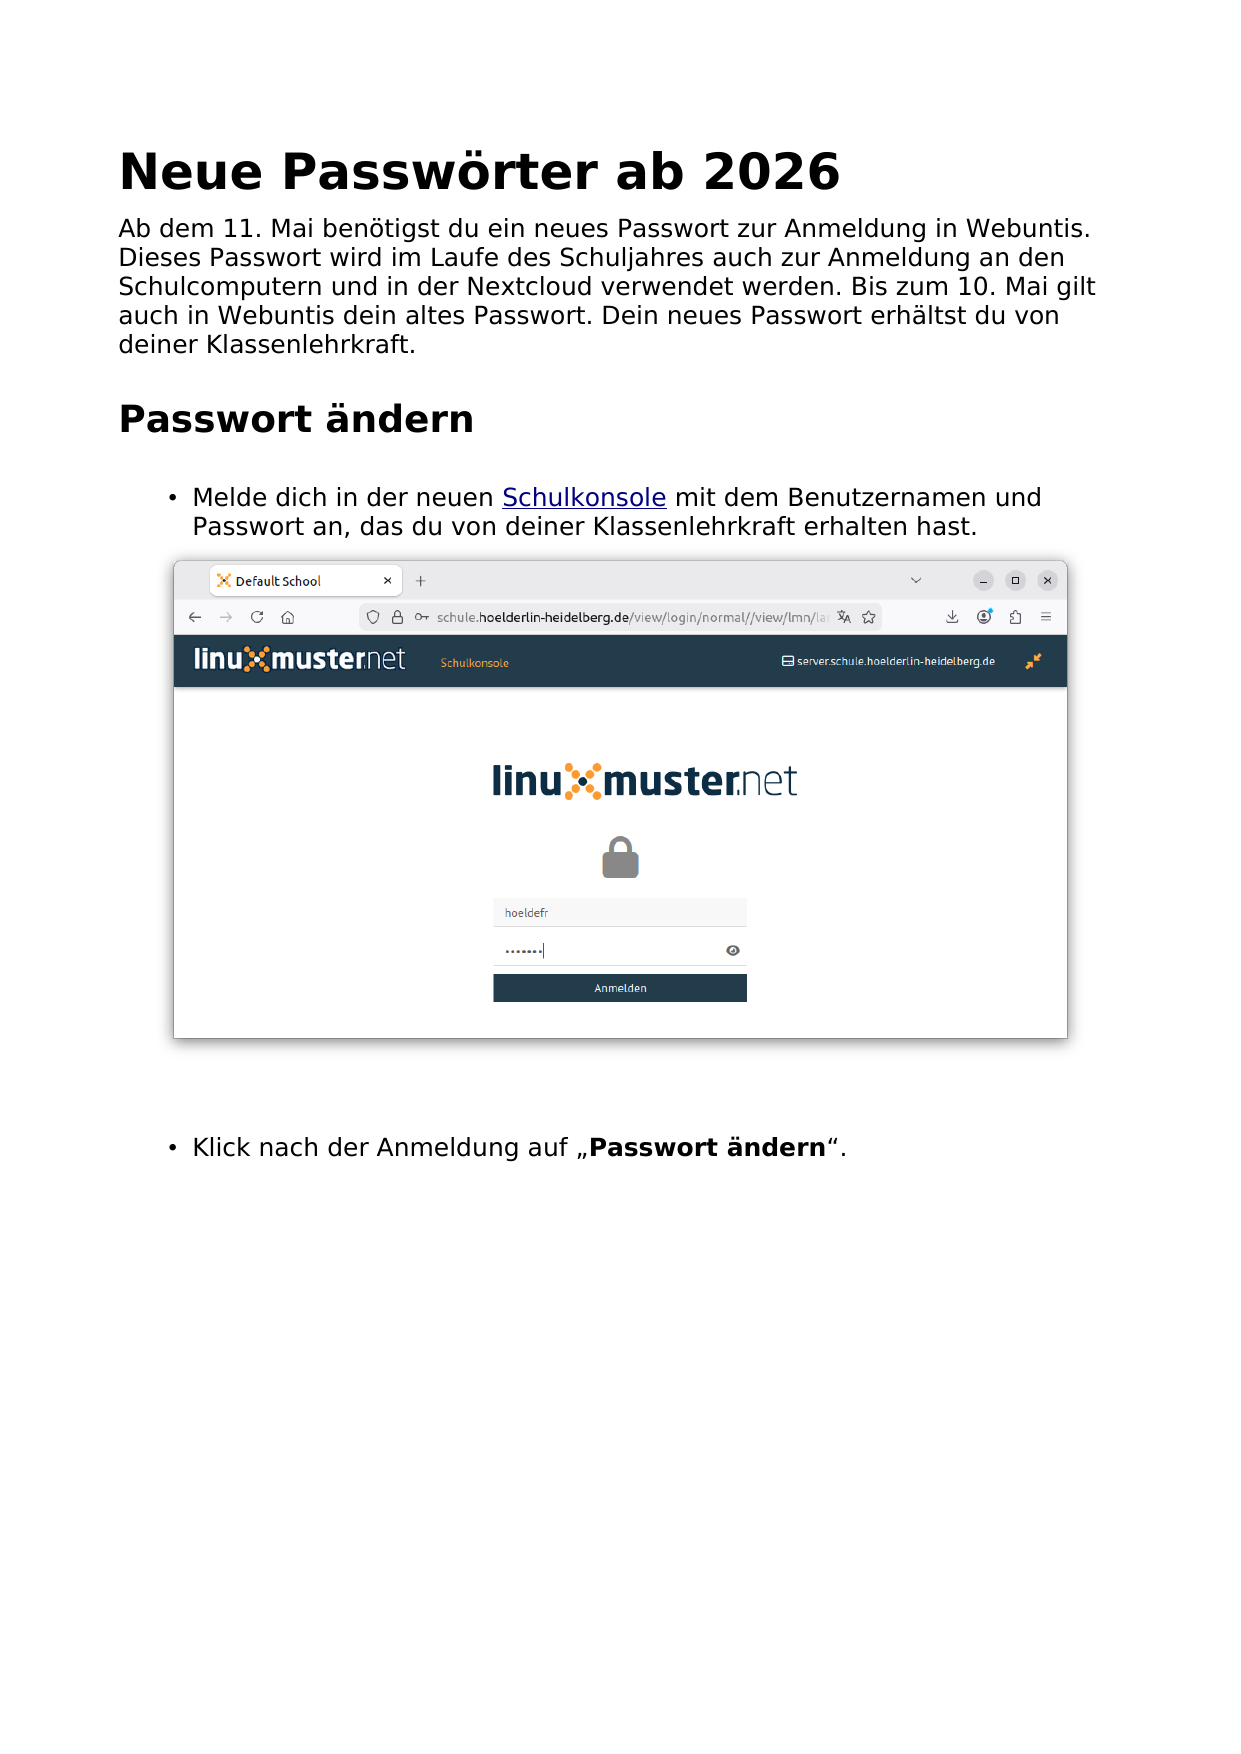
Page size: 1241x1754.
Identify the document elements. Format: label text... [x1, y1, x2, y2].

subtitle Passwort ändern [118, 397, 1122, 441]
subtitle Neue Passwörter ab 2026 [118, 143, 1122, 201]
picture [151, 541, 1089, 1063]
list Melde dich in der neuen Schulkonsole mit dem Benutzernamen und Passwort an, das du von deiner Klassenlehrkraft erhalten hast. [177, 483, 1122, 541]
text Ab dem 11. Mai benötigst du ein neues Passwort zur Anmeldung in Webuntis. Dieses Passwort wird im Laufe des Schuljahres auch zur Anmeldung an den Schulcomputern und in der Nextcloud verwendet werden. Bis zum 10. Mai gilt auch in Webuntis dein altes Passwort. Dein neues Passwort erhältst du von deiner Klassenlehrkraft. [118, 214, 1122, 360]
list Klick nach der Anmeldung auf „Passwort ändern“. [177, 1133, 1122, 1163]
